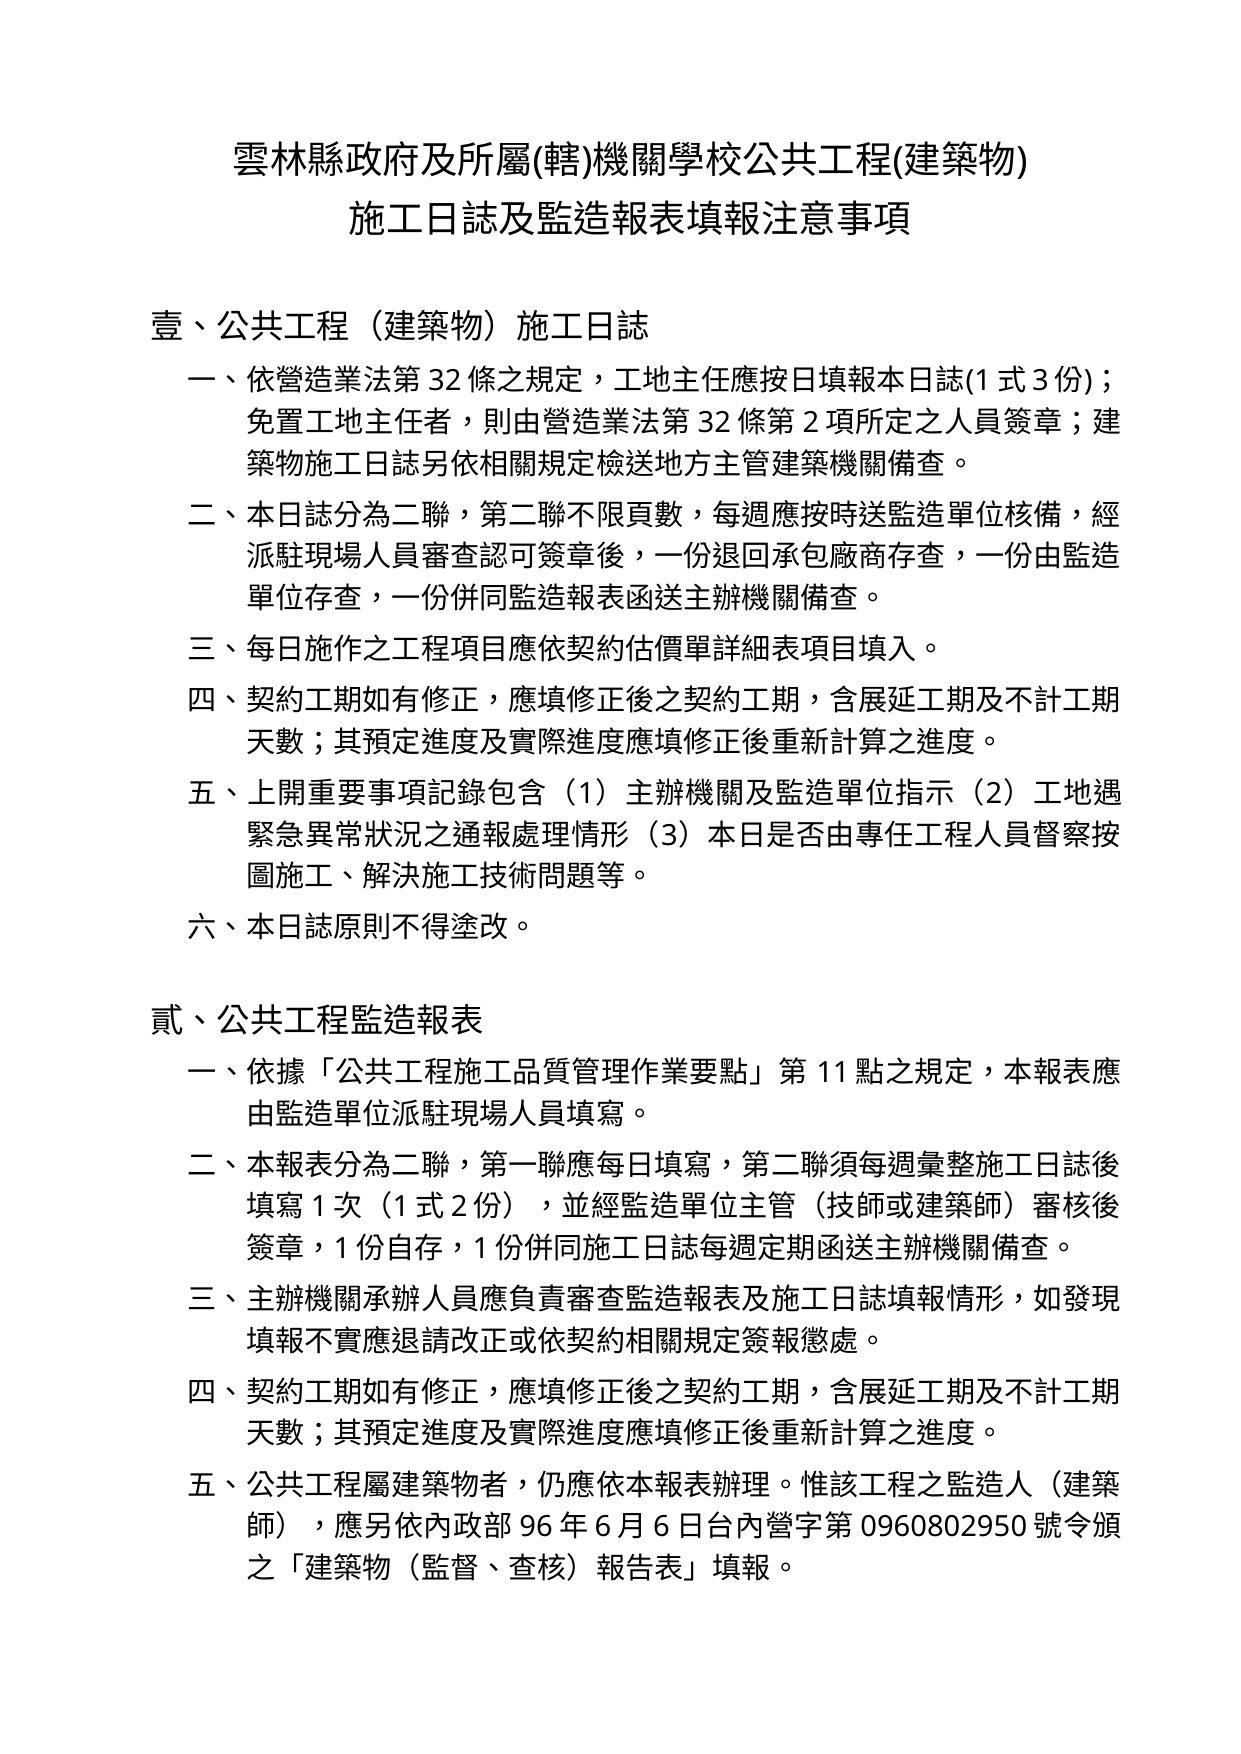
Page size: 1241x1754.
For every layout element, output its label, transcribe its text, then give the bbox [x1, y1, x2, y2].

text 五、上開重要事項記錄包含（1）主辦機關及監造單位指示（2）工地遇緊急異常狀況之通報處理情形（3）本日是否由專任工程人員督察按圖施工、解決施工技術問題等。 [187, 770, 1122, 895]
text 二、本日誌分為二聯，第二聯不限頁數，每週應按時送監造單位核備，經派駐現場人員審查認可簽章後，一份退回承包廠商存查，一份由監造單位存查，一份併同監造報表函送主辦機關備查。 [187, 492, 1122, 617]
text 六、本日誌原則不得塗改。 [187, 904, 1122, 946]
text 五、公共工程屬建築物者，仍應依本報表辦理。惟該工程之監造人（建築師），應另依內政部96年6月6日台內營字第0960802950號令頒之「建築物（監督、查核）報告表」填報。 [187, 1462, 1122, 1587]
text 貳、公共工程監造報表 [150, 1002, 1122, 1040]
text 三、主辦機關承辦人員應負責審查監造報表及施工日誌填報情形，如發現填報不實應退請改正或依契約相關規定簽報懲處。 [187, 1276, 1122, 1359]
text 四、契約工期如有修正，應填修正後之契約工期，含展延工期及不計工期天數；其預定進度及實際進度應填修正後重新計算之進度。 [187, 1369, 1122, 1452]
text 雲林縣政府及所屬(轄)機關學校公共工程(建築物) [137, 127, 1122, 185]
text 三、每日施作之工程項目應依契約估價單詳細表項目填入。 [187, 626, 1122, 668]
text 二、本報表分為二聯，第一聯應每日填寫，第二聯須每週彙整施工日誌後填寫1次（1式2份），並經監造單位主管（技師或建築師）審核後簽章，1份自存，1份併同施工日誌每週定期函送主辦機關備查。 [187, 1142, 1122, 1267]
text 壹、公共工程（建築物）施工日誌 [150, 300, 1122, 348]
text 施工日誌及監造報表填報注意事項 [138, 185, 1122, 244]
text 四、契約工期如有修正，應填修正後之契約工期，含展延工期及不計工期天數；其預定進度及實際進度應填修正後重新計算之進度。 [187, 677, 1122, 761]
text 一、依營造業法第32條之規定，工地主任應按日填報本日誌(1式3份)；免置工地主任者，則由營造業法第32條第2項所定之人員簽章；建築物施工日誌另依相關規定檢送地方主管建築機關備查。 [187, 357, 1122, 482]
text 一、依據「公共工程施工品質管理作業要點」第11點之規定，本報表應由監造單位派駐現場人員填寫。 [187, 1049, 1122, 1132]
